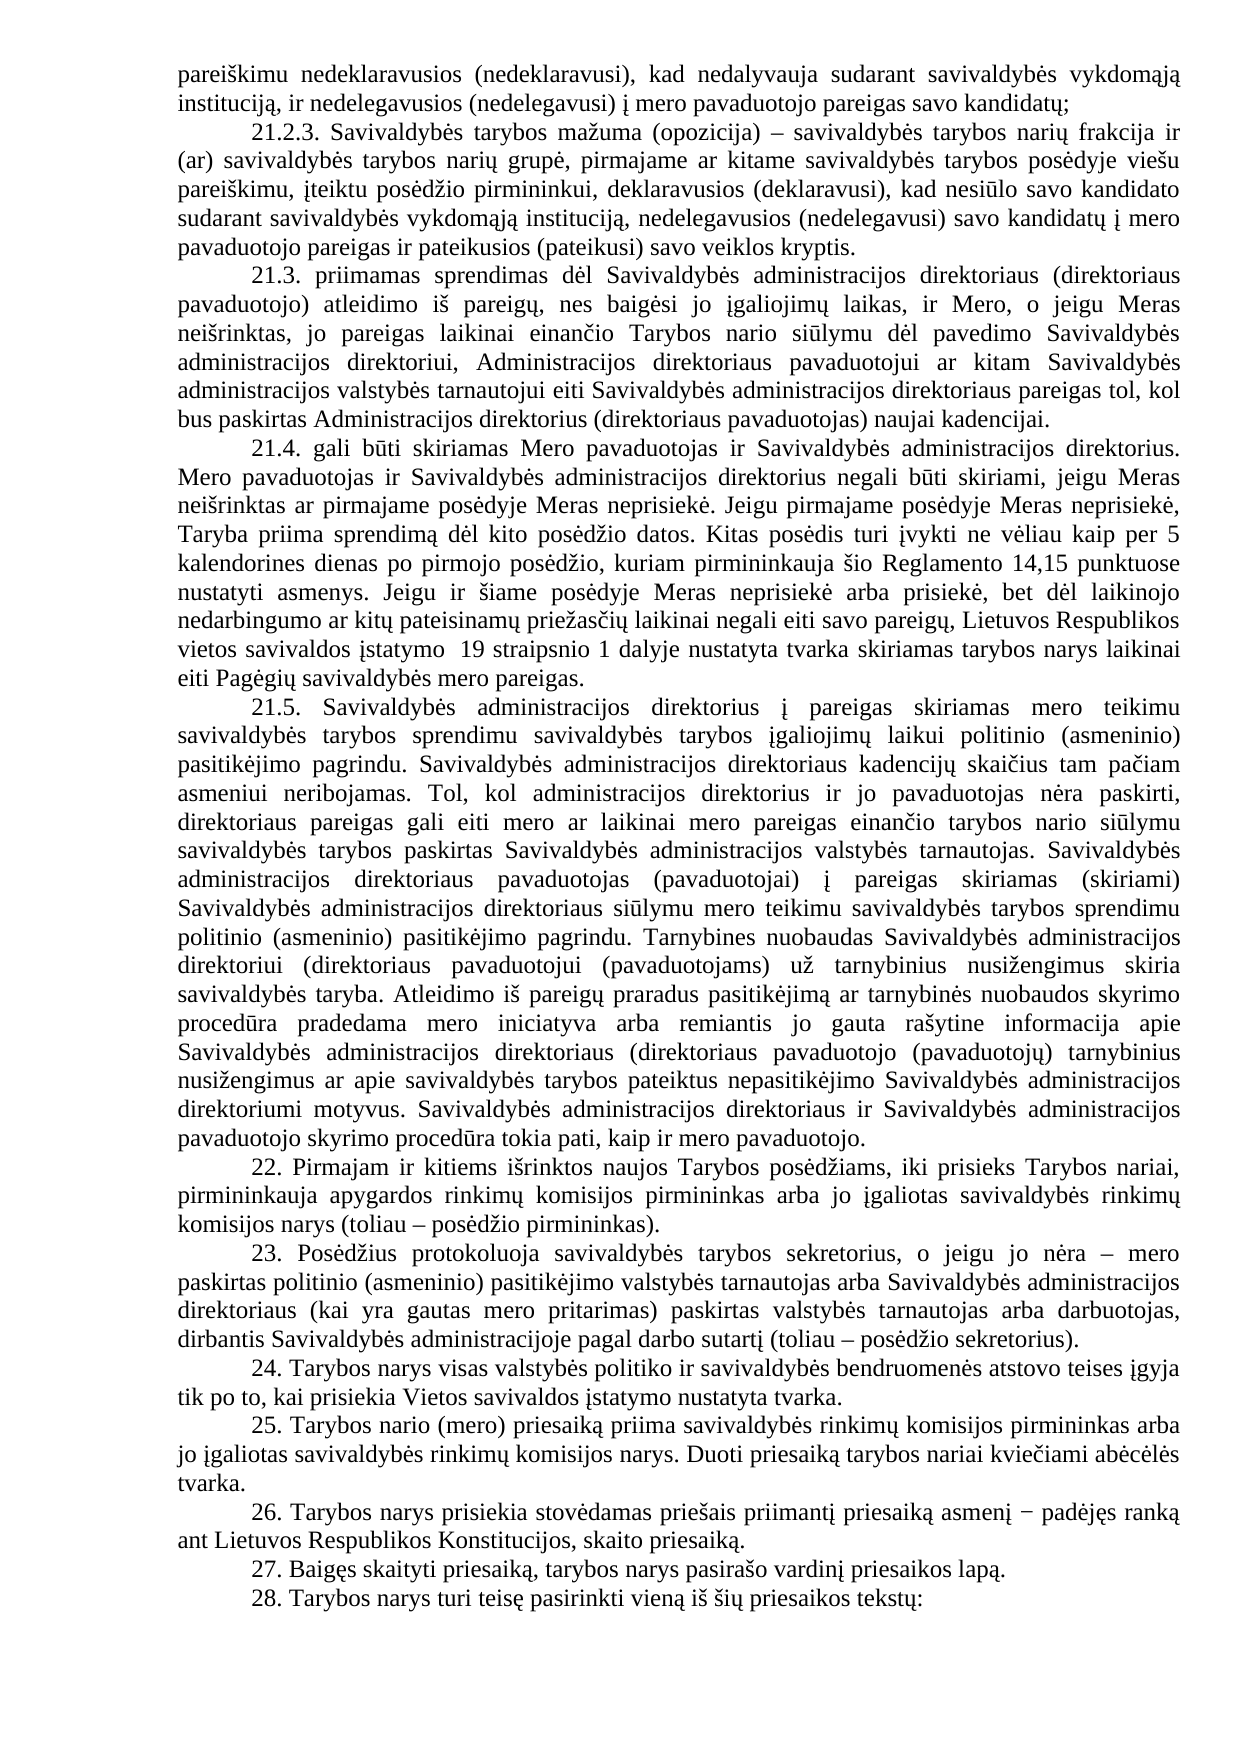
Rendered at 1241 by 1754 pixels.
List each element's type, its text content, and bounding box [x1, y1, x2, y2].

text 24. Tarybos narys visas valstybės politiko ir savivaldybės bendruomenės atstovo teises įgyja tik po to, kai prisiekia Vietos savivaldos įstatymo nustatyta tvarka. [177, 1353, 1181, 1410]
text 28. Tarybos narys turi teisę pasirinkti vieną iš šių priesaikos tekstų: [177, 1583, 1181, 1612]
text 23. Posėdžius protokoluoja savivaldybės tarybos sekretorius, o jeigu jo nėra – mero paskirtas politinio (asmeninio) pasitikėjimo valstybės tarnautojas arba Savivaldybės administracijos direktoriaus (kai yra gautas mero pritarimas) paskirtas valstybės tarnautojas arba darbuotojas, dirbantis Savivaldybės administracijoje pagal darbo sutartį (toliau – posėdžio sekretorius). [177, 1238, 1181, 1353]
text 21.4. gali būti skiriamas Mero pavaduotojas ir Savivaldybės administracijos direktorius. Mero pavaduotojas ir Savivaldybės administracijos direktorius negali būti skiriami, jeigu Meras neišrinktas ar pirmajame posėdyje Meras neprisiekė. Jeigu pirmajame posėdyje Meras neprisiekė, Taryba priima sprendimą dėl kito posėdžio datos. Kitas posėdis turi įvykti ne vėliau kaip per 5 kalendorines dienas po pirmojo posėdžio, kuriam pirmininkauja šio Reglamento 14,15 punktuose nustatyti asmenys. Jeigu ir šiame posėdyje Meras neprisiekė arba prisiekė, bet dėl laikinojo nedarbingumo ar kitų pateisinamų priežasčių laikinai negali eiti savo pareigų, Lietuvos Respublikos vietos savivaldos įstatymo 19 straipsnio 1 dalyje nustatyta tvarka skiriamas tarybos narys laikinai eiti Pagėgių savivaldybės mero pareigas. [177, 433, 1181, 692]
text 22. Pirmajam ir kitiems išrinktos naujos Tarybos posėdžiams, iki prisieks Tarybos nariai, pirmininkauja apygardos rinkimų komisijos pirmininkas arba jo įgaliotas savivaldybės rinkimų komisijos narys (toliau – posėdžio pirmininkas). [177, 1152, 1181, 1238]
text 25. Tarybos nario (mero) priesaiką priima savivaldybės rinkimų komisijos pirmininkas arba jo įgaliotas savivaldybės rinkimų komisijos narys. Duoti priesaiką tarybos nariai kviečiami abėcėlės tvarka. [177, 1410, 1181, 1497]
text 27. Baigęs skaityti priesaiką, tarybos narys pasirašo vardinį priesaikos lapą. [177, 1554, 1181, 1583]
text pareiškimu nedeklaravusios (nedeklaravusi), kad nedalyvauja sudarant savivaldybės vykdomąją instituciją, ir nedelegavusios (nedelegavusi) į mero pavaduotojo pareigas savo kandidatų; [177, 59, 1181, 117]
text 21.3. priimamas sprendimas dėl Savivaldybės administracijos direktoriaus (direktoriaus pavaduotojo) atleidimo iš pareigų, nes baigėsi jo įgaliojimų laikas, ir Mero, o jeigu Meras neišrinktas, jo pareigas laikinai einančio Tarybos nario siūlymu dėl pavedimo Savivaldybės administracijos direktoriui, Administracijos direktoriaus pavaduotojui ar kitam Savivaldybės administracijos valstybės tarnautojui eiti Savivaldybės administracijos direktoriaus pareigas tol, kol bus paskirtas Administracijos direktorius (direktoriaus pavaduotojas) naujai kadencijai. [177, 260, 1181, 433]
text 21.2.3. Savivaldybės tarybos mažuma (opozicija) – savivaldybės tarybos narių frakcija ir (ar) savivaldybės tarybos narių grupė, pirmajame ar kitame savivaldybės tarybos posėdyje viešu pareiškimu, įteiktu posėdžio pirmininkui, deklaravusios (deklaravusi), kad nesiūlo savo kandidato sudarant savivaldybės vykdomąją instituciją, nedelegavusios (nedelegavusi) savo kandidatų į mero pavaduotojo pareigas ir pateikusios (pateikusi) savo veiklos kryptis. [177, 117, 1181, 260]
text 21.5. Savivaldybės administracijos direktorius į pareigas skiriamas mero teikimu savivaldybės tarybos sprendimu savivaldybės tarybos įgaliojimų laikui politinio (asmeninio) pasitikėjimo pagrindu. Savivaldybės administracijos direktoriaus kadencijų skaičius tam pačiam asmeniui neribojamas. Tol, kol administracijos direktorius ir jo pavaduotojas nėra paskirti, direktoriaus pareigas gali eiti mero ar laikinai mero pareigas einančio tarybos nario siūlymu savivaldybės tarybos paskirtas Savivaldybės administracijos valstybės tarnautojas. Savivaldybės administracijos direktoriaus pavaduotojas (pavaduotojai) į pareigas skiriamas (skiriami) Savivaldybės administracijos direktoriaus siūlymu mero teikimu savivaldybės tarybos sprendimu politinio (asmeninio) pasitikėjimo pagrindu. Tarnybines nuobaudas Savivaldybės administracijos direktoriui (direktoriaus pavaduotojui (pavaduotojams) už tarnybinius nusižengimus skiria savivaldybės taryba. Atleidimo iš pareigų praradus pasitikėjimą ar tarnybinės nuobaudos skyrimo procedūra pradedama mero iniciatyva arba remiantis jo gauta rašytine informacija apie Savivaldybės administracijos direktoriaus (direktoriaus pavaduotojo (pavaduotojų) tarnybinius nusižengimus ar apie savivaldybės tarybos pateiktus nepasitikėjimo Savivaldybės administracijos direktoriumi motyvus. Savivaldybės administracijos direktoriaus ir Savivaldybės administracijos pavaduotojo skyrimo procedūra tokia pati, kaip ir mero pavaduotojo. [177, 692, 1181, 1152]
text 26. Tarybos narys prisiekia stovėdamas priešais priimantį priesaiką asmenį − padėjęs ranką ant Lietuvos Respublikos Konstitucijos, skaito priesaiką. [177, 1497, 1181, 1554]
